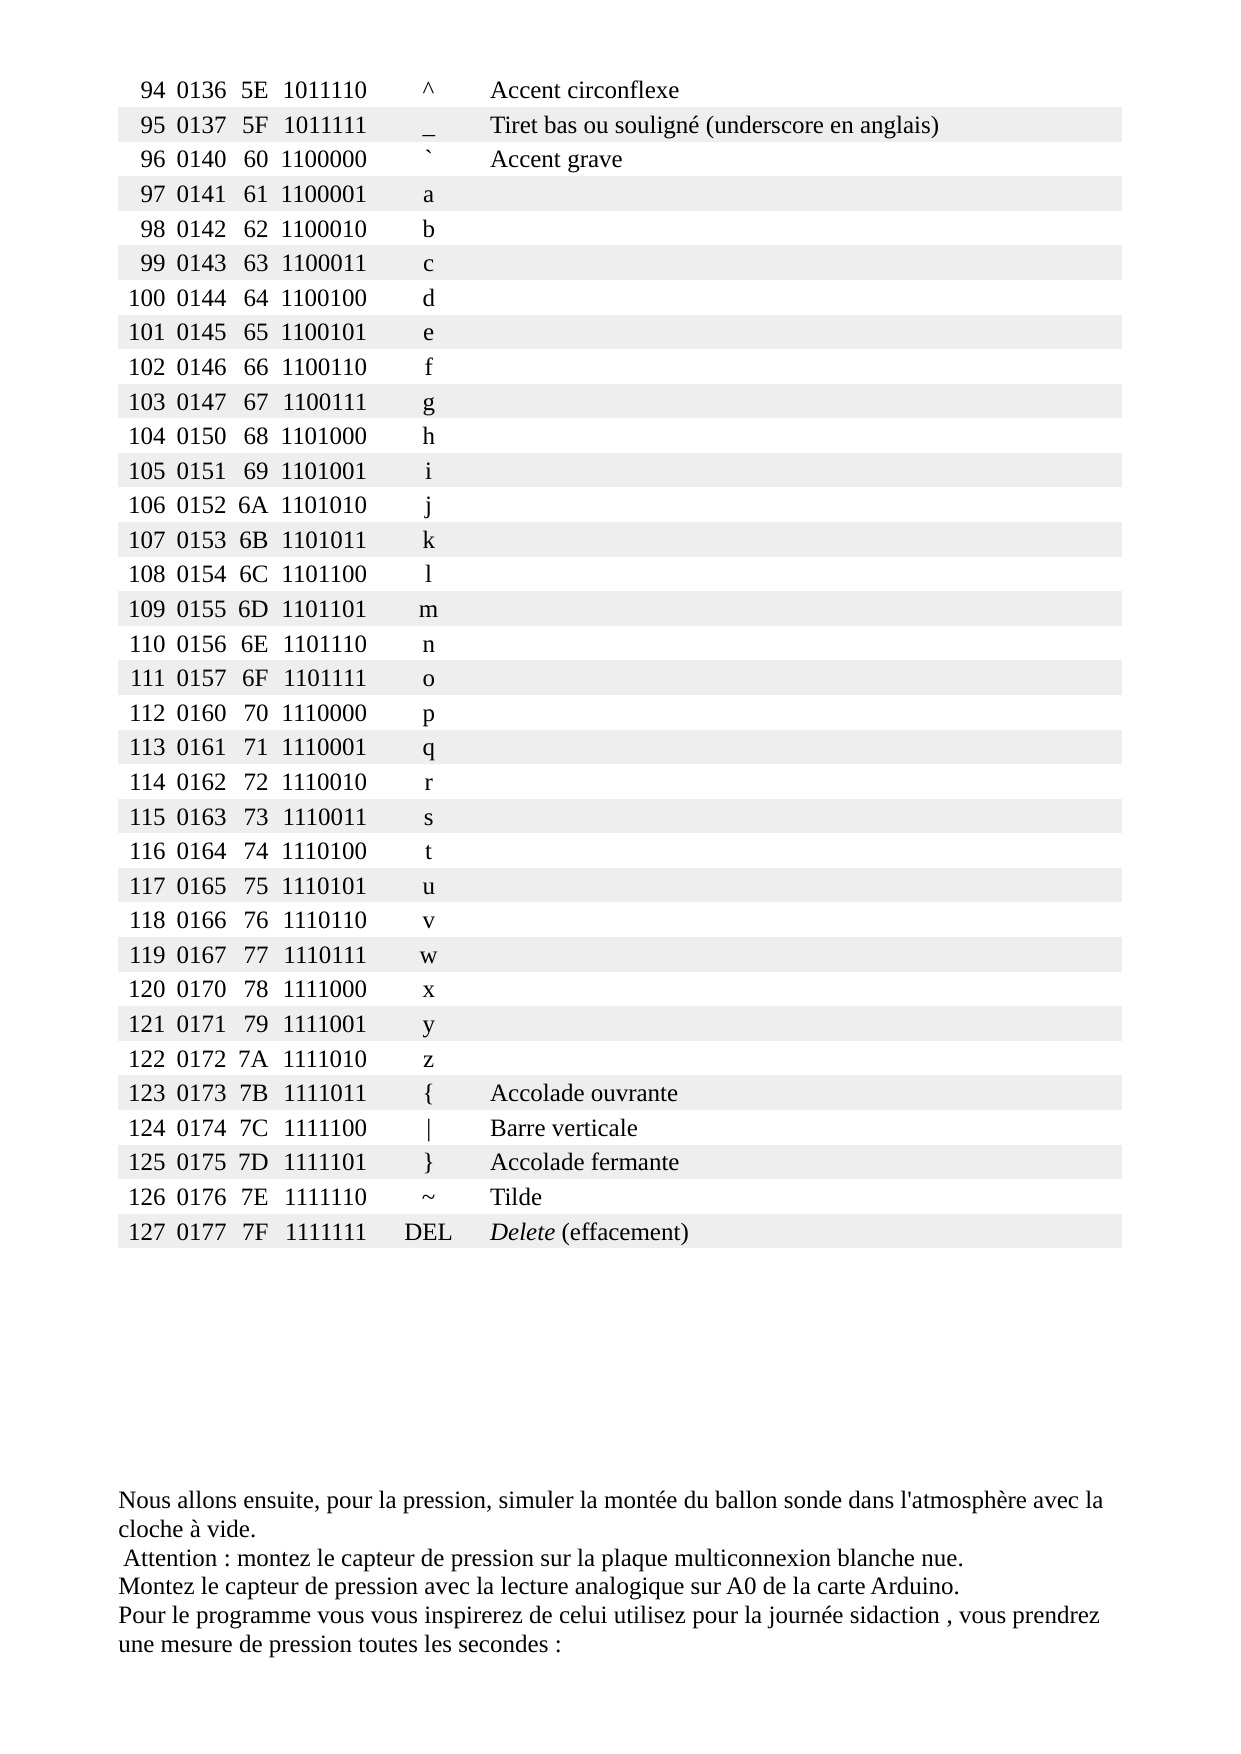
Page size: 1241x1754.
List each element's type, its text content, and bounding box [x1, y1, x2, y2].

table_cell o [370, 660, 487, 695]
table_cell 118 [118, 903, 168, 937]
table_cell 125 [118, 1145, 168, 1179]
table_cell 122 [118, 1041, 168, 1075]
table_cell 0161 [168, 730, 229, 764]
table_cell 1110110 [271, 903, 370, 937]
table_cell DEL [370, 1214, 487, 1248]
table_cell [487, 1006, 1122, 1041]
table_cell 102 [118, 349, 168, 384]
table_cell 1111110 [271, 1179, 370, 1214]
table_cell 0176 [168, 1179, 229, 1214]
table_cell z [370, 1041, 487, 1075]
table_cell 104 [118, 418, 168, 453]
table_cell Accolade ouvrante [487, 1075, 1122, 1110]
table_cell 71 [229, 730, 271, 764]
table_cell [487, 418, 1122, 453]
table_cell 0156 [168, 626, 229, 660]
table_cell 110 [118, 626, 168, 660]
table_cell 124 [118, 1110, 168, 1144]
table_cell a [370, 176, 487, 211]
table_cell s [370, 799, 487, 833]
table_cell Accent circonflexe [487, 73, 1122, 107]
table_cell 66 [229, 349, 271, 384]
table_cell 7E [229, 1179, 271, 1214]
table_cell 99 [118, 245, 168, 280]
table_cell 1110101 [271, 868, 370, 902]
table_cell 1111010 [271, 1041, 370, 1075]
table_cell 1110111 [271, 937, 370, 972]
table_cell 1011111 [271, 107, 370, 142]
table_cell t [370, 833, 487, 868]
table_cell 0162 [168, 764, 229, 799]
table_cell 5F [229, 107, 271, 142]
table_cell [487, 1041, 1122, 1075]
table_cell 6A [229, 488, 271, 522]
table_cell ^ [370, 73, 487, 107]
table_cell e [370, 315, 487, 349]
table_cell b [370, 211, 487, 245]
table_cell j [370, 488, 487, 522]
table_cell 0146 [168, 349, 229, 384]
table_cell } [370, 1145, 487, 1179]
table_cell 7B [229, 1075, 271, 1110]
table_cell [487, 488, 1122, 522]
table_cell 127 [118, 1214, 168, 1248]
table_cell 98 [118, 211, 168, 245]
table_cell 0143 [168, 245, 229, 280]
table_cell p [370, 695, 487, 729]
table_cell 77 [229, 937, 271, 972]
table_cell 0165 [168, 868, 229, 902]
table_cell ~ [370, 1179, 487, 1214]
table_cell 1100011 [271, 245, 370, 280]
table_cell 1101111 [271, 660, 370, 695]
table_cell 97 [118, 176, 168, 211]
table_cell [487, 868, 1122, 902]
text Nous allons ensuite, pour la pression, simuler la montée du ballon sonde dans l'atmosphère avec la cloche à vide. [118, 1485, 1122, 1543]
table_cell [487, 799, 1122, 833]
table_cell [487, 764, 1122, 799]
table_cell 108 [118, 557, 168, 591]
table_cell 60 [229, 142, 271, 176]
table_cell f [370, 349, 487, 384]
table_cell 70 [229, 695, 271, 729]
table_cell 113 [118, 730, 168, 764]
table_cell 1111000 [271, 972, 370, 1006]
table_cell g [370, 384, 487, 418]
table_cell y [370, 1006, 487, 1041]
table_cell 62 [229, 211, 271, 245]
table_cell 0137 [168, 107, 229, 142]
text Pour le programme vous vous inspirerez de celui utilisez pour la journée sidaction , vous prendrez une mesure de pression toutes les secondes : [118, 1600, 1122, 1658]
table_cell 94 [118, 73, 168, 107]
table_cell 115 [118, 799, 168, 833]
table_cell 1101010 [271, 488, 370, 522]
table_cell 5E [229, 73, 271, 107]
table_cell 120 [118, 972, 168, 1006]
table_cell 121 [118, 1006, 168, 1041]
table_cell 0160 [168, 695, 229, 729]
table_cell 75 [229, 868, 271, 902]
table_cell 0154 [168, 557, 229, 591]
table_cell 64 [229, 280, 271, 314]
table_cell { [370, 1075, 487, 1110]
table_cell 0152 [168, 488, 229, 522]
table_cell 1111001 [271, 1006, 370, 1041]
table_cell | [370, 1110, 487, 1144]
table_cell _ [370, 107, 487, 142]
table_cell m [370, 591, 487, 626]
table_cell [487, 660, 1122, 695]
table_cell 0177 [168, 1214, 229, 1248]
table_cell 69 [229, 453, 271, 487]
table_cell i [370, 453, 487, 487]
table_cell 7A [229, 1041, 271, 1075]
table_cell k [370, 522, 487, 557]
table_cell 1110001 [271, 730, 370, 764]
table_cell 0175 [168, 1145, 229, 1179]
table_cell 1101011 [271, 522, 370, 557]
table_cell 0167 [168, 937, 229, 972]
table_cell w [370, 937, 487, 972]
table_cell 74 [229, 833, 271, 868]
table_cell 0150 [168, 418, 229, 453]
table_cell 126 [118, 1179, 168, 1214]
table_cell [487, 522, 1122, 557]
table_cell 95 [118, 107, 168, 142]
table_cell Barre verticale [487, 1110, 1122, 1144]
table_cell 1011110 [271, 73, 370, 107]
table_cell 1100110 [271, 349, 370, 384]
table_cell 0140 [168, 142, 229, 176]
table_cell [487, 384, 1122, 418]
table_cell 6C [229, 557, 271, 591]
table_cell 6B [229, 522, 271, 557]
table_cell 1111101 [271, 1145, 370, 1179]
table_cell [487, 453, 1122, 487]
table_cell c [370, 245, 487, 280]
table_cell 1110010 [271, 764, 370, 799]
table_cell r [370, 764, 487, 799]
table_cell 1101001 [271, 453, 370, 487]
table_cell 0155 [168, 591, 229, 626]
table_cell [487, 245, 1122, 280]
table_cell 1101000 [271, 418, 370, 453]
table_cell Accolade fermante [487, 1145, 1122, 1179]
table_cell 61 [229, 176, 271, 211]
table_cell [487, 176, 1122, 211]
table_cell 114 [118, 764, 168, 799]
table_cell 72 [229, 764, 271, 799]
table_cell [487, 903, 1122, 937]
table_cell u [370, 868, 487, 902]
table_cell 112 [118, 695, 168, 729]
table_cell 116 [118, 833, 168, 868]
table_cell 0157 [168, 660, 229, 695]
table_cell 67 [229, 384, 271, 418]
text Montez le capteur de pression avec la lecture analogique sur A0 de la carte Arduino. [118, 1571, 1122, 1600]
table_cell 1111011 [271, 1075, 370, 1110]
table_cell 1110000 [271, 695, 370, 729]
table_cell 0166 [168, 903, 229, 937]
table_cell [487, 211, 1122, 245]
table_cell 65 [229, 315, 271, 349]
table_cell Delete (effacement) [487, 1214, 1122, 1248]
table_cell Tiret bas ou souligné (underscore en anglais) [487, 107, 1122, 142]
table_cell [487, 695, 1122, 729]
table_cell 0151 [168, 453, 229, 487]
table_cell 1111100 [271, 1110, 370, 1144]
table_cell 73 [229, 799, 271, 833]
table_cell [487, 626, 1122, 660]
table_cell [487, 937, 1122, 972]
table_cell 0153 [168, 522, 229, 557]
table_cell [487, 833, 1122, 868]
table_cell 0170 [168, 972, 229, 1006]
table_cell [487, 730, 1122, 764]
table_cell 109 [118, 591, 168, 626]
table_cell 7D [229, 1145, 271, 1179]
table_cell 0136 [168, 73, 229, 107]
table_cell 1100101 [271, 315, 370, 349]
table_cell 1111111 [271, 1214, 370, 1248]
table_cell 6D [229, 591, 271, 626]
table_cell 0172 [168, 1041, 229, 1075]
table_cell 1101110 [271, 626, 370, 660]
table_cell 7F [229, 1214, 271, 1248]
table_cell 79 [229, 1006, 271, 1041]
table_cell 1101100 [271, 557, 370, 591]
table_cell 1110100 [271, 833, 370, 868]
table_cell v [370, 903, 487, 937]
table_cell 105 [118, 453, 168, 487]
table_cell 1100100 [271, 280, 370, 314]
table_cell 0147 [168, 384, 229, 418]
table_cell 1100000 [271, 142, 370, 176]
table_cell 68 [229, 418, 271, 453]
table_cell 101 [118, 315, 168, 349]
table_cell 1100010 [271, 211, 370, 245]
table_cell 119 [118, 937, 168, 972]
table_cell 0144 [168, 280, 229, 314]
table_cell 103 [118, 384, 168, 418]
table_cell 0141 [168, 176, 229, 211]
table_cell 6F [229, 660, 271, 695]
table_cell 111 [118, 660, 168, 695]
table_cell 0174 [168, 1110, 229, 1144]
table_cell 100 [118, 280, 168, 314]
table_cell 6E [229, 626, 271, 660]
table_cell 96 [118, 142, 168, 176]
table_cell 107 [118, 522, 168, 557]
table_cell 63 [229, 245, 271, 280]
table_cell x [370, 972, 487, 1006]
table_cell 117 [118, 868, 168, 902]
table_cell 106 [118, 488, 168, 522]
text Attention : montez le capteur de pression sur la plaque multiconnexion blanche nue. [118, 1543, 1122, 1571]
table_cell Accent grave [487, 142, 1122, 176]
table_cell d [370, 280, 487, 314]
table_cell l [370, 557, 487, 591]
table_cell h [370, 418, 487, 453]
table_cell 1101101 [271, 591, 370, 626]
table_cell [487, 315, 1122, 349]
table_cell 78 [229, 972, 271, 1006]
table_cell Tilde [487, 1179, 1122, 1214]
table_cell 0171 [168, 1006, 229, 1041]
table_cell 1110011 [271, 799, 370, 833]
table_cell 7C [229, 1110, 271, 1144]
table_cell 0142 [168, 211, 229, 245]
table_cell n [370, 626, 487, 660]
table_cell [487, 349, 1122, 384]
table_cell 1100001 [271, 176, 370, 211]
table_cell 1100111 [271, 384, 370, 418]
table_cell [487, 557, 1122, 591]
table_cell [487, 280, 1122, 314]
table_cell 0173 [168, 1075, 229, 1110]
table_cell 0145 [168, 315, 229, 349]
table_cell 0164 [168, 833, 229, 868]
table_cell ` [370, 142, 487, 176]
table_cell 123 [118, 1075, 168, 1110]
table_cell [487, 972, 1122, 1006]
table_cell q [370, 730, 487, 764]
table_cell 76 [229, 903, 271, 937]
table_cell [487, 591, 1122, 626]
table_cell 0163 [168, 799, 229, 833]
